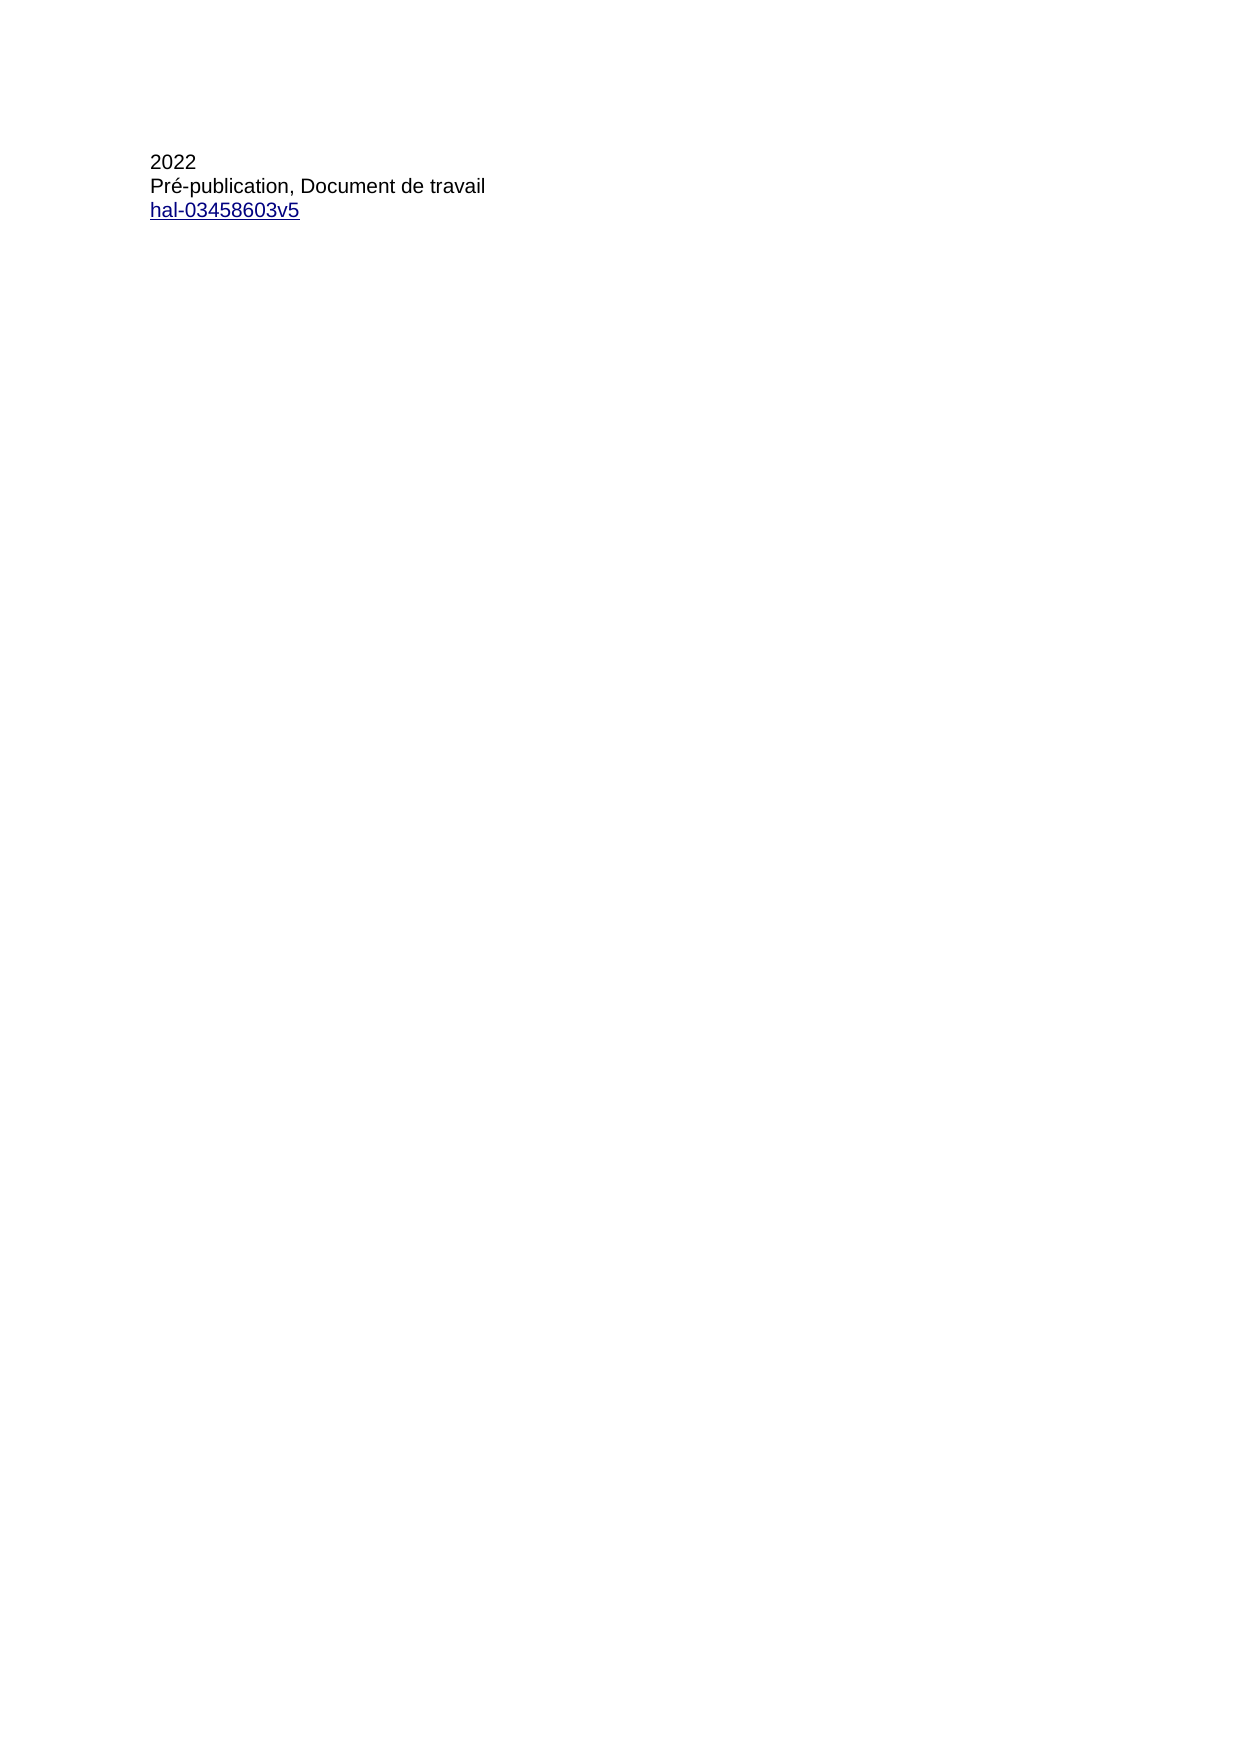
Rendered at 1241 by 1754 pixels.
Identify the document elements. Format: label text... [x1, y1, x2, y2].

table_cell 2022 Pré-publication, Document de travail hal-03458603v5 [150, 150, 1090, 222]
